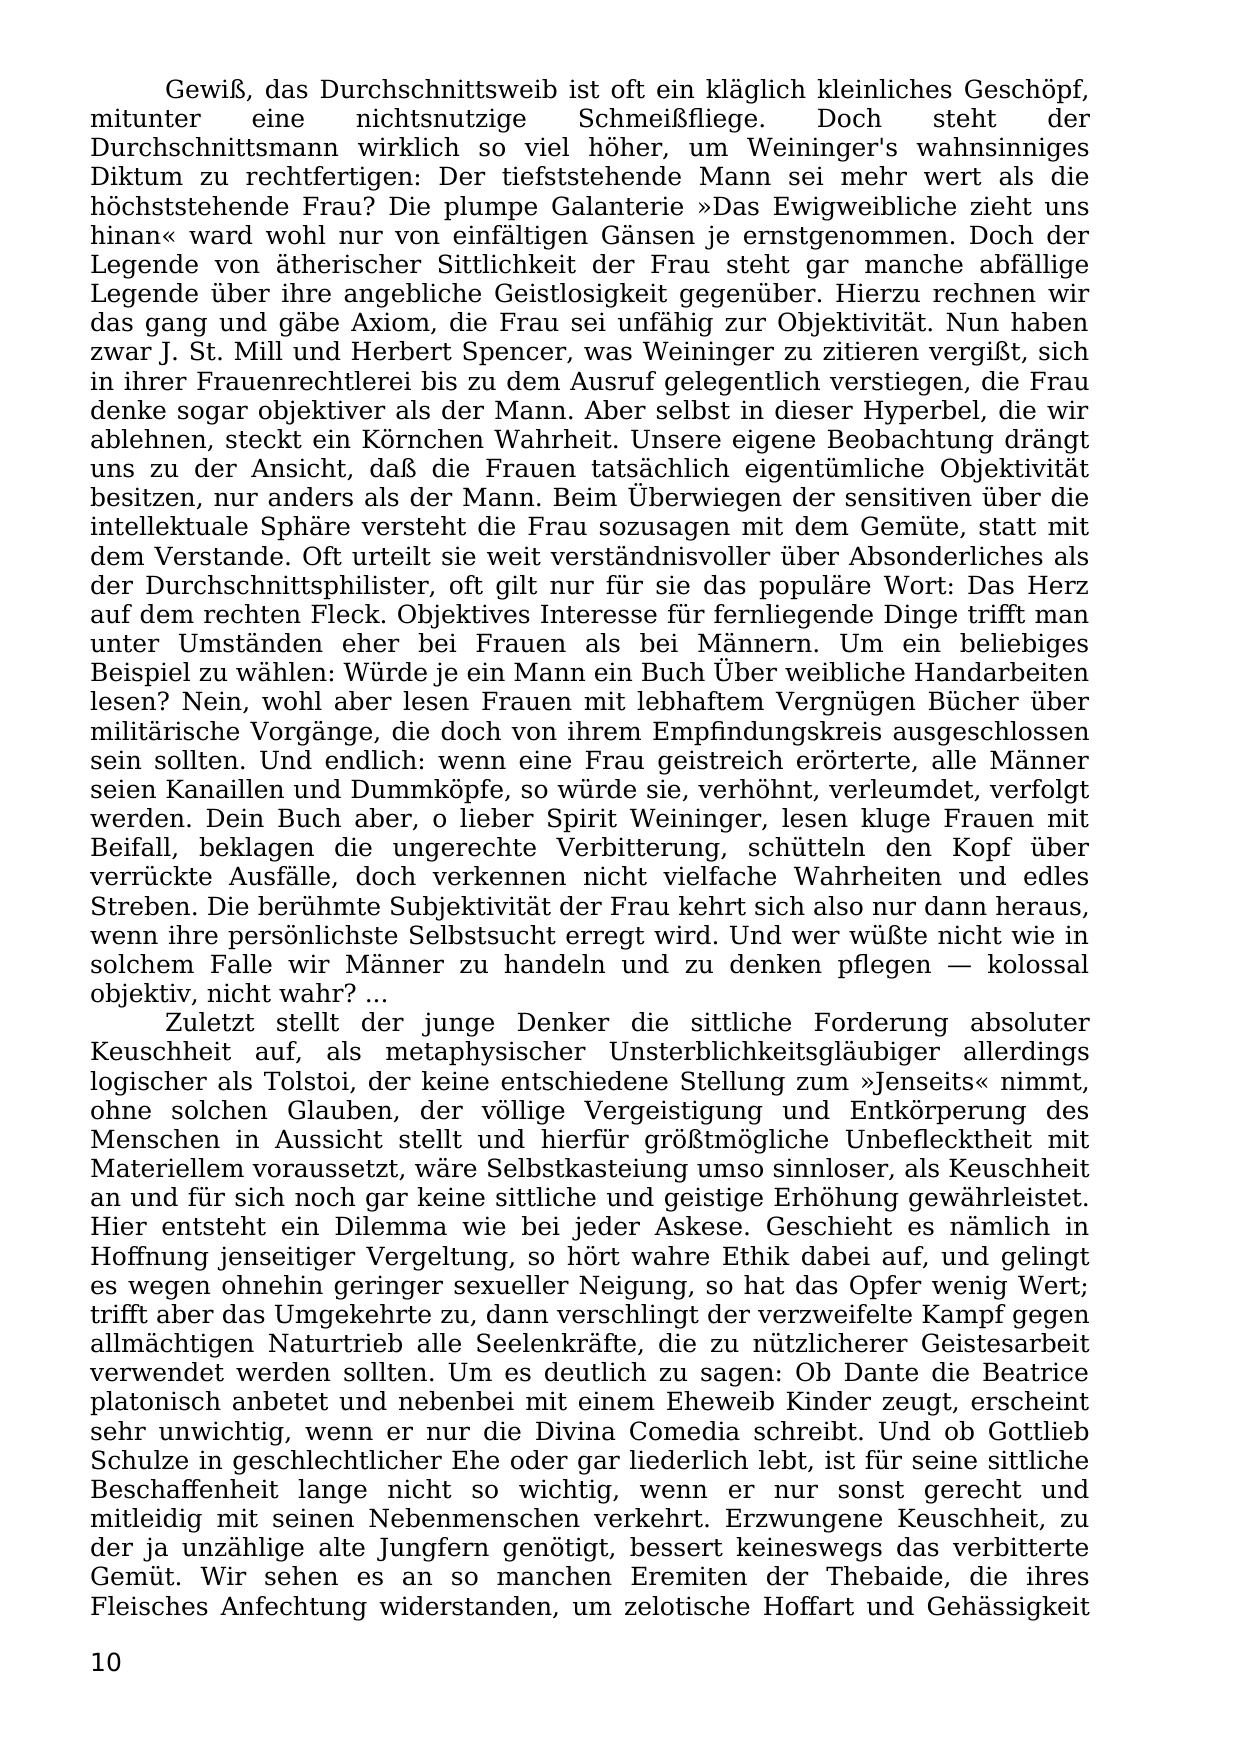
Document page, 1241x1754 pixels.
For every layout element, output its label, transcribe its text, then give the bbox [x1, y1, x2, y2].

text Gewiß, das Durchschnittsweib ist oft ein kläglich kleinliches Geschöpf, mitunter eine nichtsnutzige Schmeißfliege. Doch steht der Durchschnittsmann wirklich so viel höher, um Weininger's wahnsinniges Diktum zu rechtfertigen: Der tiefststehende Mann sei mehr wert als die höchststehende Frau? Die plumpe Galanterie »Das Ewigweibliche zieht uns hinan« ward wohl nur von einfältigen Gänsen je ernstgenommen. Doch der Legende von ätherischer Sittlichkeit der Frau steht gar manche abfällige Legende über ihre angebliche Geistlosigkeit gegenüber. Hierzu rechnen wir das gang und gäbe Axiom, die Frau sei unfähig zur Objektivität. Nun haben zwar J. St. Mill und Herbert Spencer, was Weininger zu zitieren vergißt, sich in ihrer Frauenrechtlerei bis zu dem Ausruf gelegentlich verstiegen, die Frau denke sogar objektiver als der Mann. Aber selbst in dieser Hyperbel, die wir ablehnen, steckt ein Körnchen Wahrheit. Unsere eigene Beobachtung drängt uns zu der Ansicht, daß die Frauen tatsächlich eigentümliche Objektivität besitzen, nur anders als der Mann. Beim Überwiegen der sensitiven über die intellektuale Sphäre versteht die Frau sozusagen mit dem Gemüte, statt mit dem Verstande. Oft urteilt sie weit verständnisvoller über Absonderliches als der Durchschnittsphilister, oft gilt nur für sie das populäre Wort: Das Herz auf dem rechten Fleck. Objektives Interesse für fernliegende Dinge trifft man unter Umständen eher bei Frauen als bei Männern. Um ein beliebiges Beispiel zu wählen: Würde je ein Mann ein Buch Über weibliche Handarbeiten lesen? Nein, wohl aber lesen Frauen mit lebhaftem Vergnügen Bücher über militärische Vorgänge, die doch von ihrem Empfindungskreis ausgeschlossen sein sollten. Und endlich: wenn eine Frau geistreich erörterte, alle Männer seien Kanaillen und Dummköpfe, so würde sie, verhöhnt, verleumdet, verfolgt werden. Dein Buch aber, o lieber Spirit Weininger, lesen kluge Frauen mit Beifall, beklagen die ungerechte Verbitterung, schütteln den Kopf über verrückte Ausfälle, doch verkennen nicht vielfache Wahrheiten und edles Streben. Die berühmte Subjektivität der Frau kehrt sich also nur dann heraus, wenn ihre persönlichste Selbstsucht erregt wird. Und wer wüßte nicht wie in solchem Falle wir Männer zu handeln und zu denken pflegen — kolossal objektiv, nicht wahr? ... [90, 75, 1091, 1008]
text Zuletzt stellt der junge Denker die sittliche Forderung absoluter Keuschheit auf, als metaphysischer Unsterblichkeitsgläubiger allerdings logischer als Tolstoi, der keine entschiedene Stellung zum »Jenseits« nimmt, ohne solchen Glauben, der völlige Vergeistigung und Entkörperung des Menschen in Aussicht stellt und hierfür größtmögliche Unbeflecktheit mit Materiellem voraussetzt, wäre Selbstkasteiung umso sinnloser, als Keuschheit an und für sich noch gar keine sittliche und geistige Erhöhung gewährleistet. Hier entsteht ein Dilemma wie bei jeder Askese. Geschieht es nämlich in Hoffnung jenseitiger Vergeltung, so hört wahre Ethik dabei auf, und gelingt es wegen ohnehin geringer sexueller Neigung, so hat das Opfer wenig Wert; trifft aber das Umgekehrte zu, dann verschlingt der verzweifelte Kampf gegen allmächtigen Naturtrieb alle Seelenkräfte, die zu nützlicherer Geistesarbeit verwendet werden sollten. Um es deutlich zu sagen: Ob Dante die Beatrice platonisch anbetet und nebenbei mit einem Eheweib Kinder zeugt, erscheint sehr unwichtig, wenn er nur die Divina Comedia schreibt. Und ob Gottlieb Schulze in geschlechtlicher Ehe oder gar liederlich lebt, ist für seine sittliche Beschaffenheit lange nicht so wichtig, wenn er nur sonst gerecht und mitleidig mit seinen Nebenmenschen verkehrt. Erzwungene Keuschheit, zu der ja unzählige alte Jungfern genötigt, bessert keineswegs das verbitterte Gemüt. Wir sehen es an so manchen Eremiten der Thebaide, die ihres Fleisches Anfechtung widerstanden, um zelotische Hoffart und Gehässigkeit [90, 1008, 1091, 1621]
